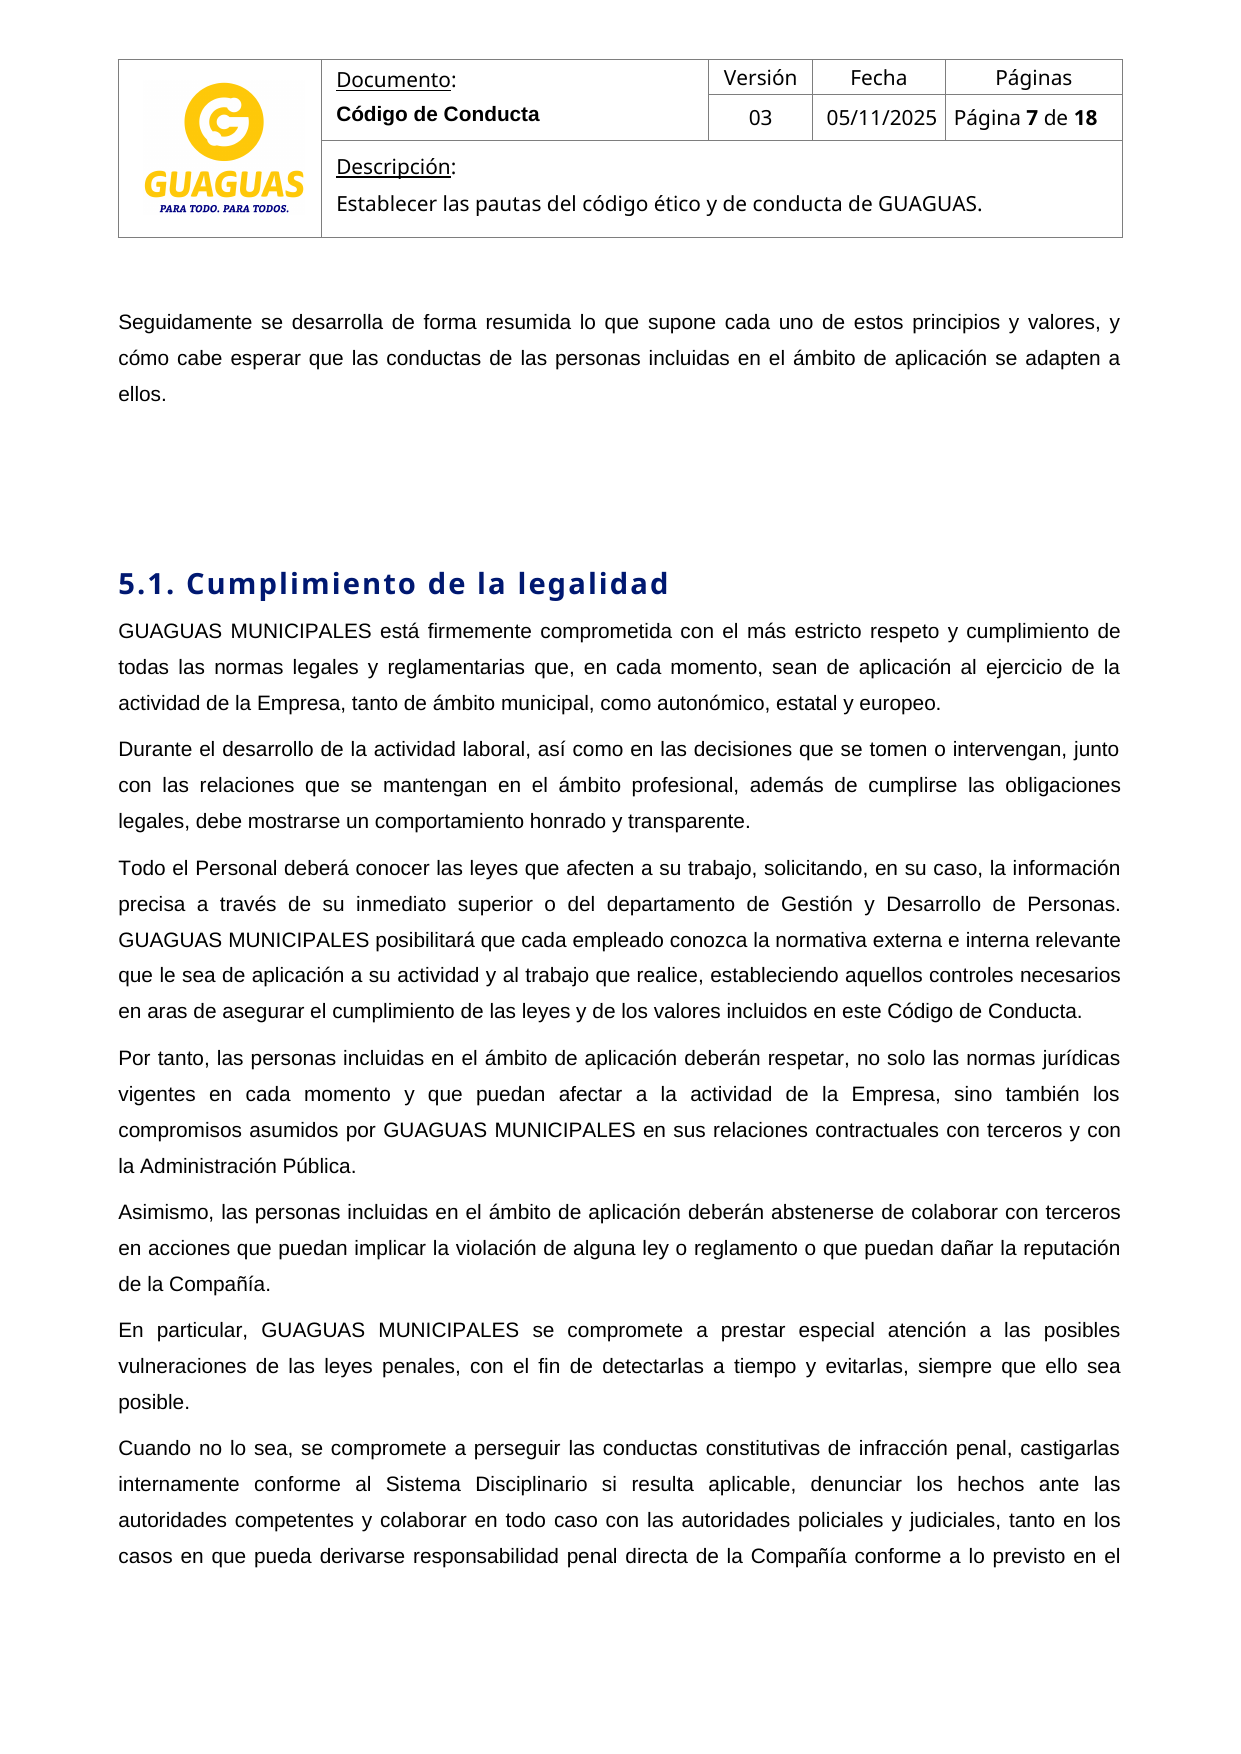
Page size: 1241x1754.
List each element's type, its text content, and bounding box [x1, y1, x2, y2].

text Durante el desarrollo de la actividad laboral, así como en las decisiones que se tomen o intervengan, junto con las relaciones que se mantengan en el ámbito profesional, además de cumplirse las obligaciones legales, debe mostrarse un comportamiento honrado y transparente. [118, 737, 1122, 833]
text GUAGUAS MUNICIPALES está firmemente comprometida con el más estricto respeto y cumplimiento de todas las normas legales y reglamentarias que, en cada momento, sean de aplicación al ejercicio de la actividad de la Empresa, tanto de ámbito municipal, como autonómico, estatal y europeo. [118, 619, 1122, 715]
text Todo el Personal deberá conocer las leyes que afecten a su trabajo, solicitando, en su caso, la información precisa a través de su inmediato superior o del departamento de Gestión y Desarrollo de Personas. GUAGUAS MUNICIPALES posibilitará que cada empleado conozca la normativa externa e interna relevante que le sea de aplicación a su actividad y al trabajo que realice, estableciendo aquellos controles necesarios en aras de asegurar el cumplimiento de las leyes y de los valores incluidos en este Código de Conducta. [118, 856, 1122, 1023]
text Por tanto, las personas incluidas en el ámbito de aplicación deberán respetar, no solo las normas jurídicas vigentes en cada momento y que puedan afectar a la actividad de la Empresa, sino también los compromisos asumidos por GUAGUAS MUNICIPALES en sus relaciones contractuales con terceros y con la Administración Pública. [118, 1046, 1122, 1177]
text Cuando no lo sea, se compromete a perseguir las conductas constitutivas de infracción penal, castigarlas internamente conforme al Sistema Disciplinario si resulta aplicable, denunciar los hechos ante las autoridades competentes y colaborar en todo caso con las autoridades policiales y judiciales, tanto en los casos en que pueda derivarse responsabilidad penal directa de la Compañía conforme a lo previsto en el [118, 1436, 1122, 1568]
text Asimismo, las personas incluidas en el ámbito de aplicación deberán abstenerse de colaborar con terceros en acciones que puedan implicar la violación de alguna ley o reglamento o que puedan dañar la reputación de la Compañía. [118, 1200, 1122, 1296]
text Seguidamente se desarrolla de forma resumida lo que supone cada uno de estos principios y valores, y cómo cabe esperar que las conductas de las personas incluidas en el ámbito de aplicación se adapten a ellos. [118, 310, 1122, 406]
text 5.1. Cumplimiento de la legalidad [118, 563, 1122, 603]
text En particular, GUAGUAS MUNICIPALES se compromete a prestar especial atención a las posibles vulneraciones de las leyes penales, con el fin de detectarlas a tiempo y evitarlas, siempre que ello sea posible. [118, 1318, 1122, 1414]
